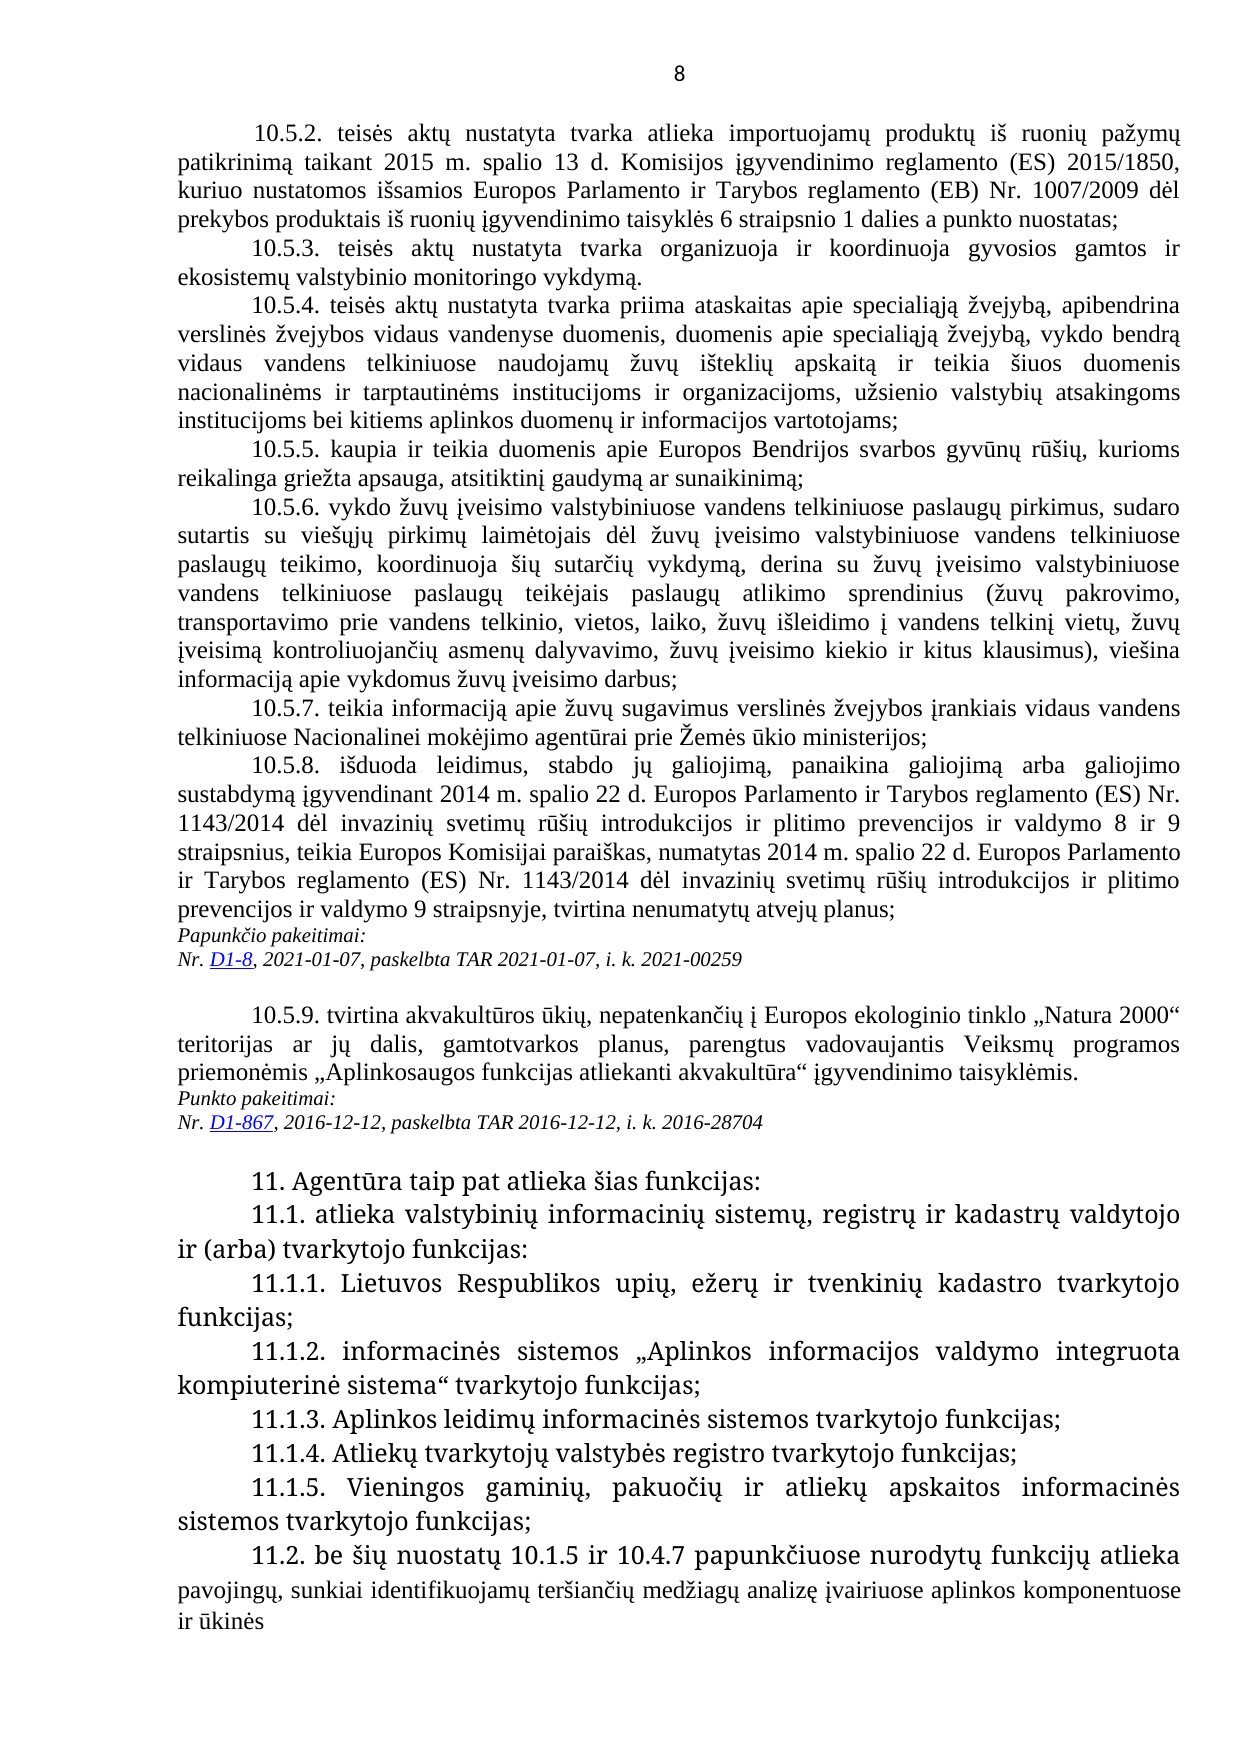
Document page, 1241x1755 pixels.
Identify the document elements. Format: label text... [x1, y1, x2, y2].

text Nr. D1-867, 2016-12-12, paskelbta TAR 2016-12-12, i. k. 2016-28704 [177, 1110, 1181, 1134]
text 10.5.8. išduoda leidimus, stabdo jų galiojimą, panaikina galiojimą arba galiojimo sustabdymą įgyvendinant 2014 m. spalio 22 d. Europos Parlamento ir Tarybos reglamento (ES) Nr. 1143/2014 dėl invazinių svetimų rūšių introdukcijos ir plitimo prevencijos ir valdymo 8 ir 9 straipsnius, teikia Europos Komisijai paraiškas, numatytas 2014 m. spalio 22 d. Europos Parlamento ir Tarybos reglamento (ES) Nr. 1143/2014 dėl invazinių svetimų rūšių introdukcijos ir plitimo prevencijos ir valdymo 9 straipsnyje, tvirtina nenumatytų atvejų planus; [177, 751, 1181, 923]
text 10.5.5. kaupia ir teikia duomenis apie Europos Bendrijos svarbos gyvūnų rūšių, kurioms reikalinga griežta apsauga, atsitiktinį gaudymą ar sunaikinimą; [177, 434, 1181, 492]
text Nr. D1-8, 2021-01-07, paskelbta TAR 2021-01-07, i. k. 2021-00259 [177, 947, 1181, 971]
text 11.1.4. Atliekų tvarkytojų valstybės registro tvarkytojo funkcijas; [177, 1436, 1181, 1470]
text 11. Agentūra taip pat atlieka šias funkcijas: [177, 1163, 1181, 1197]
text 10.5.6. vykdo žuvų įveisimo valstybiniuose vandens telkiniuose paslaugų pirkimus, sudaro sutartis su viešųjų pirkimų laimėtojais dėl žuvų įveisimo valstybiniuose vandens telkiniuose paslaugų teikimo, koordinuoja šių sutarčių vykdymą, derina su žuvų įveisimo valstybiniuose vandens telkiniuose paslaugų teikėjais paslaugų atlikimo sprendinius (žuvų pakrovimo, transportavimo prie vandens telkinio, vietos, laiko, žuvų išleidimo į vandens telkinį vietų, žuvų įveisimą kontroliuojančių asmenų dalyvavimo, žuvų įveisimo kiekio ir kitus klausimus), viešina informaciją apie vykdomus žuvų įveisimo darbus; [177, 492, 1181, 693]
text 10.5.9. tvirtina akvakultūros ūkių, nepatenkančių į Europos ekologinio tinklo „Natura 2000“ teritorijas ar jų dalis, gamtotvarkos planus, parengtus vadovaujantis Veiksmų programos priemonėmis „Aplinkosaugos funkcijas atliekanti akvakultūra“ įgyvendinimo taisyklėmis. [177, 1000, 1181, 1086]
text 10.5.4. teisės aktų nustatyta tvarka priima ataskaitas apie specialiąją žvejybą, apibendrina verslinės žvejybos vidaus vandenyse duomenis, duomenis apie specialiąją žvejybą, vykdo bendrą vidaus vandens telkiniuose naudojamų žuvų išteklių apskaitą ir teikia šiuos duomenis nacionalinėms ir tarptautinėms institucijoms ir organizacijoms, užsienio valstybių atsakingoms institucijoms bei kitiems aplinkos duomenų ir informacijos vartotojams; [177, 291, 1181, 434]
text 10.5.2. teisės aktų nustatyta tvarka atlieka importuojamų produktų iš ruonių pažymų patikrinimą taikant 2015 m. spalio 13 d. Komisijos įgyvendinimo reglamento (ES) 2015/1850, kuriuo nustatomos išsamios Europos Parlamento ir Tarybos reglamento (EB) Nr. 1007/2009 dėl prekybos produktais iš ruonių įgyvendinimo taisyklės 6 straipsnio 1 dalies a punkto nuostatas; [177, 118, 1181, 233]
text 11.2. be šių nuostatų 10.1.5 ir 10.4.7 papunkčiuose nurodytų funkcijų atlieka pavojingų, sunkiai identifikuojamų teršiančių medžiagų analizę įvairiuose aplinkos komponentuose ir ūkinės [177, 1538, 1181, 1635]
text 11.1.1. Lietuvos Respublikos upių, ežerų ir tvenkinių kadastro tvarkytojo funkcijas; [177, 1265, 1181, 1333]
text 11.1.3. Aplinkos leidimų informacinės sistemos tvarkytojo funkcijas; [177, 1402, 1181, 1436]
text Papunkčio pakeitimai: [177, 923, 1181, 947]
text 10.5.7. teikia informaciją apie žuvų sugavimus verslinės žvejybos įrankiais vidaus vandens telkiniuose Nacionalinei mokėjimo agentūrai prie Žemės ūkio ministerijos; [177, 693, 1181, 751]
text 10.5.3. teisės aktų nustatyta tvarka organizuoja ir koordinuoja gyvosios gamtos ir ekosistemų valstybinio monitoringo vykdymą. [177, 233, 1181, 291]
text 11.1.2. informacinės sistemos „Aplinkos informacijos valdymo integruota kompiuterinė sistema“ tvarkytojo funkcijas; [177, 1333, 1181, 1402]
text 11.1.5. Vieningos gaminių, pakuočių ir atliekų apskaitos informacinės sistemos tvarkytojo funkcijas; [177, 1470, 1181, 1538]
text Punkto pakeitimai: [177, 1086, 1181, 1110]
text 11.1. atlieka valstybinių informacinių sistemų, registrų ir kadastrų valdytojo ir (arba) tvarkytojo funkcijas: [177, 1197, 1181, 1265]
